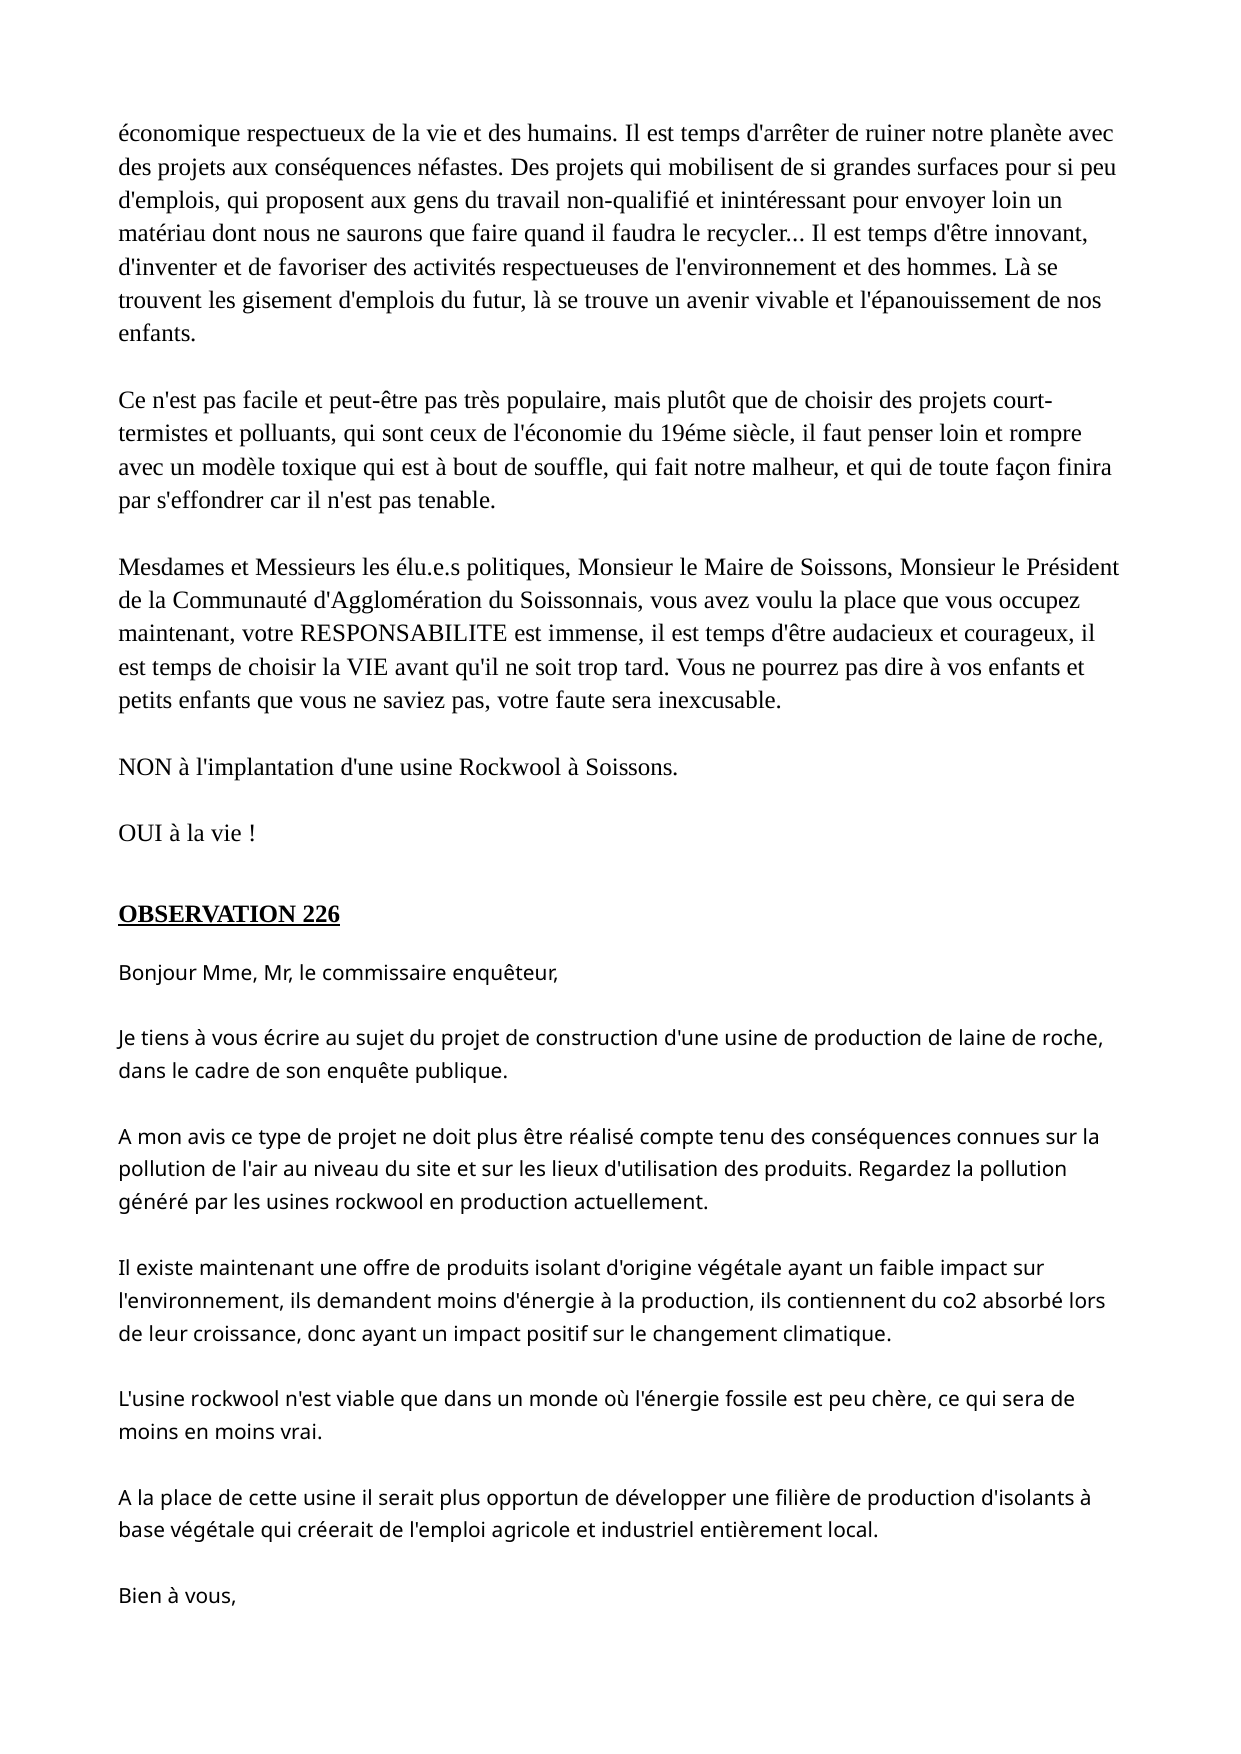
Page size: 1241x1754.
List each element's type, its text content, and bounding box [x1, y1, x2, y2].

text Bonjour Mme, Mr, le commissaire enquêteur, Je tiens à vous écrire au sujet du projet de construction d'une usine de production de laine de roche, dans le cadre de son enquête publique. A mon avis ce type de projet ne doit plus être réalisé compte tenu des conséquences connues sur la pollution de l'air au niveau du site et sur les lieux d'utilisation des produits. Regardez la pollution généré par les usines rockwool en production actuellement. Il existe maintenant une offre de produits isolant d'origine végétale ayant un faible impact sur l'environnement, ils demandent moins d'énergie à la production, ils contiennent du co2 absorbé lors de leur croissance, donc ayant un impact positif sur le changement climatique. L'usine rockwool n'est viable que dans un monde où l'énergie fossile est peu chère, ce qui sera de moins en moins vrai. A la place de cette usine il serait plus opportun de développer une filière de production d'isolants à base végétale qui créerait de l'emploi agricole et industriel entièrement local. Bien à vous, [118, 957, 1122, 1609]
text OBSERVATION 226 [118, 899, 1122, 928]
text économique respectueux de la vie et des humains. Il est temps d'arrêter de ruiner notre planète avec des projets aux conséquences néfastes. Des projets qui mobilisent de si grandes surfaces pour si peu d'emplois, qui proposent aux gens du travail non-qualifié et inintéressant pour envoyer loin un matériau dont nous ne saurons que faire quand il faudra le recycler... Il est temps d'être innovant, d'inventer et de favoriser des activités respectueuses de l'environnement et des hommes. Là se trouvent les gisement d'emplois du futur, là se trouve un avenir vivable et l'épanouissement de nos enfants. Ce n'est pas facile et peut-être pas très populaire, mais plutôt que de choisir des projets court-termistes et polluants, qui sont ceux de l'économie du 19éme siècle, il faut penser loin et rompre avec un modèle toxique qui est à bout de souffle, qui fait notre malheur, et qui de toute façon finira par s'effondrer car il n'est pas tenable. Mesdames et Messieurs les élu.e.s politiques, Monsieur le Maire de Soissons, Monsieur le Président de la Communauté d'Agglomération du Soissonnais, vous avez voulu la place que vous occupez maintenant, votre RESPONSABILITE est immense, il est temps d'être audacieux et courageux, il est temps de choisir la VIE avant qu'il ne soit trop tard. Vous ne pourrez pas dire à vos enfants et petits enfants que vous ne saviez pas, votre faute sera inexcusable. NON à l'implantation d'une usine Rockwool à Soissons. OUI à la vie ! [118, 118, 1122, 881]
